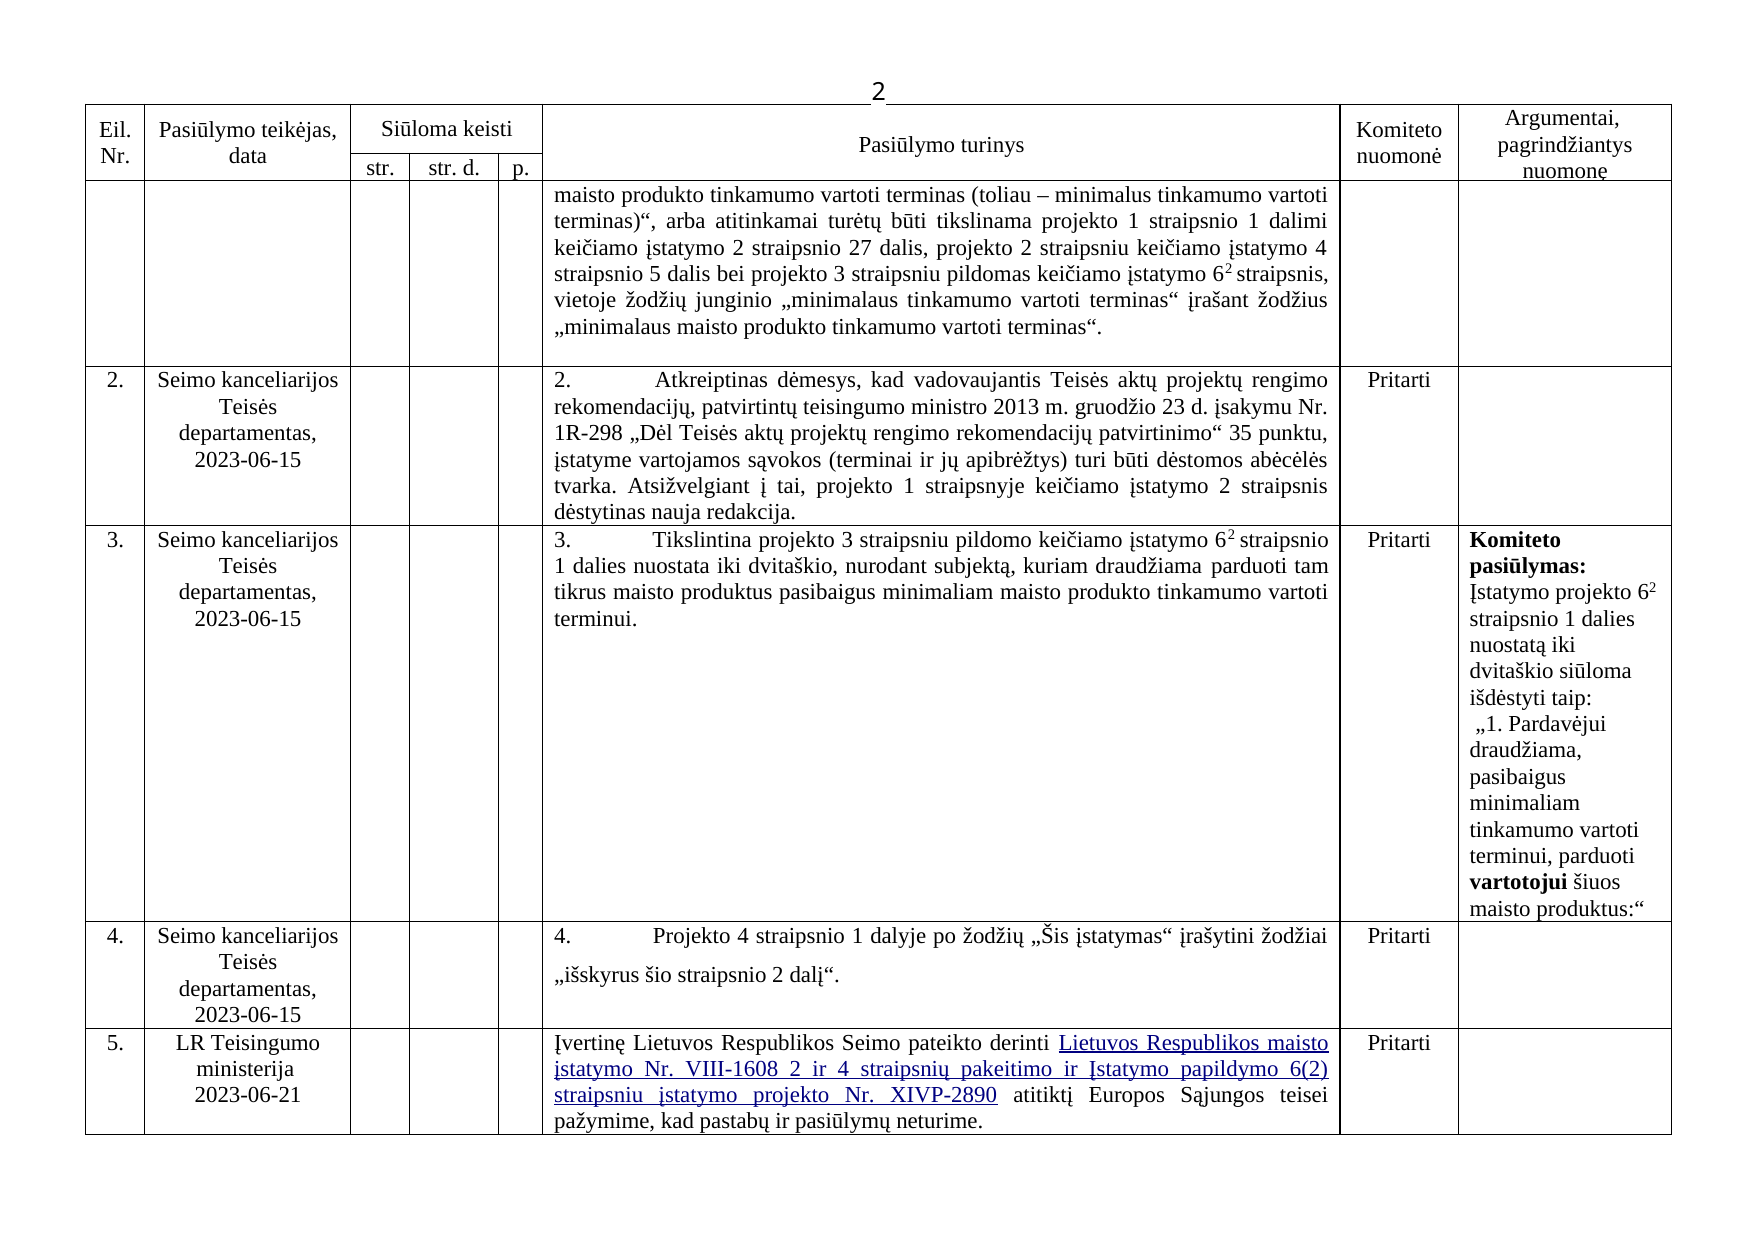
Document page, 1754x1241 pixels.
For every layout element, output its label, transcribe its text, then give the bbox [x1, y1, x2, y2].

table_cell Pritarti [1341, 367, 1458, 525]
table_cell LR Teisingumo ministerija 2023-06-21 [145, 1029, 350, 1134]
table_cell Seimo kanceliarijos Teisės departamentas, 2023-06-15 [145, 367, 350, 525]
table_cell [410, 1029, 498, 1134]
table_cell str. d. [410, 154, 498, 180]
table_cell [86, 181, 144, 366]
table_header Pasiūlymo turinys [543, 105, 1339, 180]
table_cell [351, 922, 409, 1027]
table_header Eil. Nr. [86, 105, 144, 180]
table_cell [351, 1029, 409, 1134]
table_cell [351, 526, 409, 921]
table_cell 3. [86, 526, 144, 921]
table_cell Pritarti [1341, 526, 1458, 921]
table_cell Pritarti [1341, 922, 1458, 1027]
table_cell [499, 181, 542, 366]
table_cell [410, 181, 498, 366]
table_cell [499, 1029, 542, 1134]
table_cell [410, 922, 498, 1027]
table_cell str. [351, 154, 409, 180]
table_cell 5. [86, 1029, 144, 1134]
table_header Siūloma keisti [351, 105, 542, 153]
table_cell [1459, 1029, 1671, 1134]
table_cell Seimo kanceliarijos Teisės departamentas, 2023-06-15 [145, 526, 350, 921]
table_cell [351, 181, 409, 366]
table_cell [1459, 367, 1671, 525]
table_cell 2. [86, 367, 144, 525]
table_header Argumentai, pagrindžiantys nuomonę [1459, 105, 1671, 180]
table_cell p. [499, 154, 542, 180]
table_cell [499, 922, 542, 1027]
table_cell [410, 367, 498, 525]
table_cell maisto produkto tinkamumo vartoti terminas (toliau – minimalus tinkamumo vartoti terminas)“, arba atitinkamai turėtų būti tikslinama projekto 1 straipsnio 1 dalimi keičiamo įstatymo 2 straipsnio 27 dalis, projekto 2 straipsniu keičiamo įstatymo 4 straipsnio 5 dalis bei projekto 3 straipsniu pildomas keičiamo įstatymo 62 straipsnis, vietoje žodžių junginio „minimalaus tinkamumo vartoti terminas“ įrašant žodžius „minimalaus maisto produkto tinkamumo vartoti terminas“. [543, 181, 1339, 366]
table_cell [1459, 181, 1671, 366]
table_cell Pritarti [1341, 1029, 1458, 1134]
table_cell [1341, 181, 1458, 366]
table_cell [499, 367, 542, 525]
table_cell 4. Projekto 4 straipsnio 1 dalyje po žodžių „Šis įstatymas“ įrašytini žodžiai „išskyrus šio straipsnio 2 dalį“. [543, 922, 1339, 1027]
table_cell [1459, 922, 1671, 1027]
table_cell 4. [86, 922, 144, 1027]
table_cell [351, 367, 409, 525]
table_cell 2. Atkreiptinas dėmesys, kad vadovaujantis Teisės aktų projektų rengimo rekomendacijų, patvirtintų teisingumo ministro 2013 m. gruodžio 23 d. įsakymu Nr. 1R-298 „Dėl Teisės aktų projektų rengimo rekomendacijų patvirtinimo“ 35 punktu, įstatyme vartojamos sąvokos (terminai ir jų apibrėžtys) turi būti dėstomos abėcėlės tvarka. Atsižvelgiant į tai, projekto 1 straipsnyje keičiamo įstatymo 2 straipsnis dėstytinas nauja redakcija. [543, 367, 1339, 525]
table_cell Įvertinę Lietuvos Respublikos Seimo pateikto derinti Lietuvos Respublikos maisto įstatymo Nr. VIII-1608 2 ir 4 straipsnių pakeitimo ir Įstatymo papildymo 6(2) straipsniu įstatymo projekto Nr. XIVP-2890 atitiktį Europos Sąjungos teisei pažymime, kad pastabų ir pasiūlymų neturime. [543, 1029, 1339, 1134]
table_header Komiteto nuomonė [1341, 105, 1458, 180]
table_cell 3. Tikslintina projekto 3 straipsniu pildomo keičiamo įstatymo 62 straipsnio 1 dalies nuostata iki dvitaškio, nurodant subjektą, kuriam draudžiama parduoti tam tikrus maisto produktus pasibaigus minimaliam maisto produkto tinkamumo vartoti terminui. [543, 526, 1339, 921]
table_cell Seimo kanceliarijos Teisės departamentas, 2023-06-15 [145, 922, 350, 1027]
table_header Pasiūlymo teikėjas, data [145, 105, 350, 180]
table_cell [145, 181, 350, 366]
table_cell [499, 526, 542, 921]
table_cell [410, 526, 498, 921]
table_cell Komiteto pasiūlymas: Įstatymo projekto 62 straipsnio 1 dalies nuostatą iki dvitaškio siūloma išdėstyti taip: „1. Pardavėjui draudžiama, pasibaigus minimaliam tinkamumo vartoti terminui, parduoti vartotojui šiuos maisto produktus:“ [1459, 526, 1671, 921]
